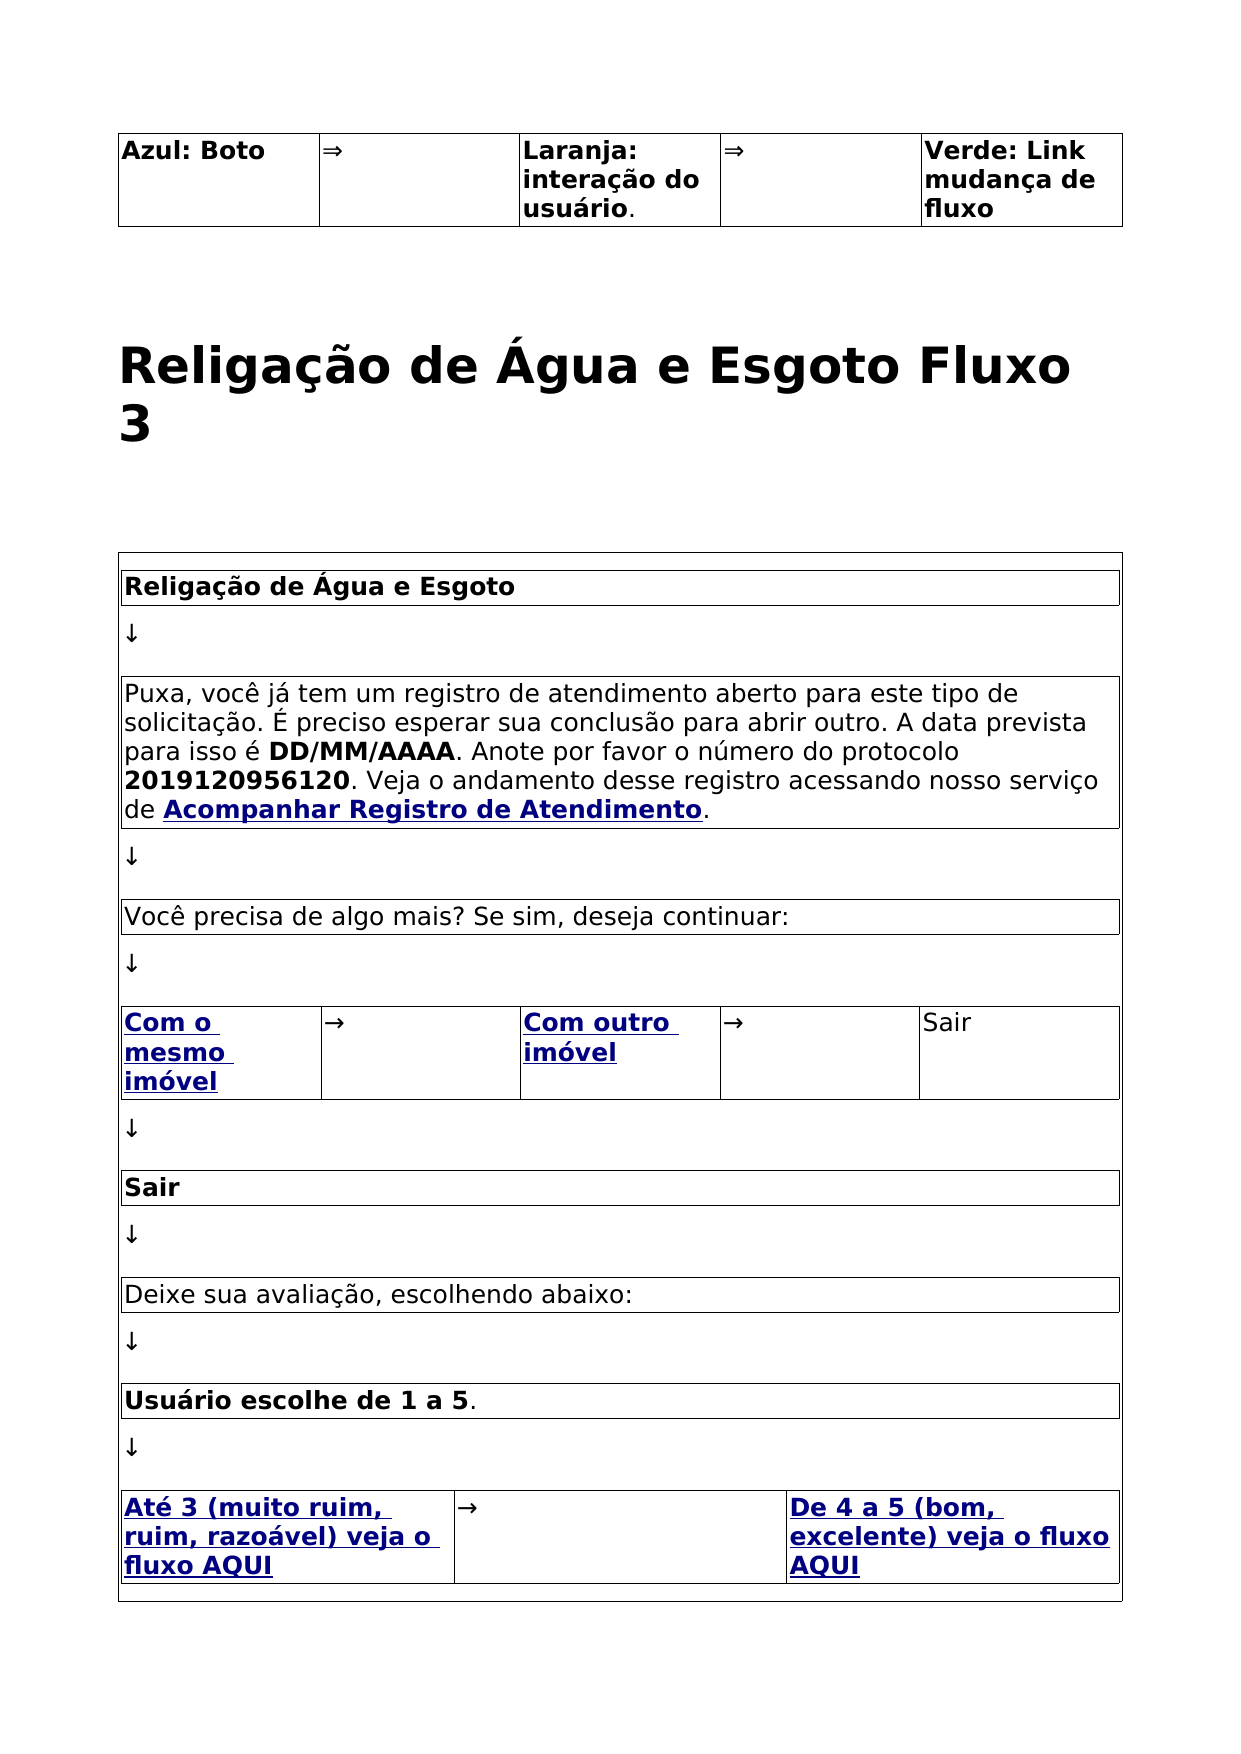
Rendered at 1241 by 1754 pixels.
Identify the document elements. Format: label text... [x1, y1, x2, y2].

table_header Usuário escolhe de 1 a 5. [122, 1384, 1119, 1418]
table_header Verde: Link mudança de fluxo [922, 134, 1122, 226]
table_header → [455, 1491, 786, 1583]
table_header Sair [920, 1007, 1119, 1099]
table_header Sair [122, 1171, 1119, 1205]
table_header Religação de Água e Esgoto [122, 571, 1119, 604]
table_header De 4 a 5 (bom, excelente) veja o fluxo AQUI [787, 1491, 1119, 1583]
table_header Laranja: interação do usuário. [520, 134, 720, 226]
table_header Até 3 (muito ruim, ruim, razoável) veja o fluxo AQUI [122, 1491, 454, 1583]
table_header ⇒ [320, 134, 519, 226]
table_header ⇒ [721, 134, 921, 226]
subtitle Religação de Água e Esgoto Fluxo 3 [118, 337, 1122, 453]
table_header → [322, 1007, 520, 1099]
table_header Azul: Boto [119, 134, 319, 226]
table_header Você precisa de algo mais? Se sim, deseja continuar: [122, 900, 1119, 934]
table_header Puxa, você já tem um registro de atendimento aberto para este tipo de solicitação. É preciso esperar sua conclusão para abrir outro. A data prevista para isso é DD/MM/AAAA. Anote por favor o número do protocolo 2019120956120. Veja o andamento desse registro acessando nosso serviço de Acompanhar Registro de Atendimento. [122, 677, 1119, 828]
table_header Deixe sua avaliação, escolhendo abaixo: [122, 1278, 1119, 1312]
table_header Com o mesmo imóvel [122, 1007, 321, 1099]
table_header Com outro imóvel [521, 1007, 720, 1099]
table_header ↓ ↓ ↓ ↓ ↓ ↓ ↓ [119, 553, 1122, 1601]
table_header → [721, 1007, 919, 1099]
